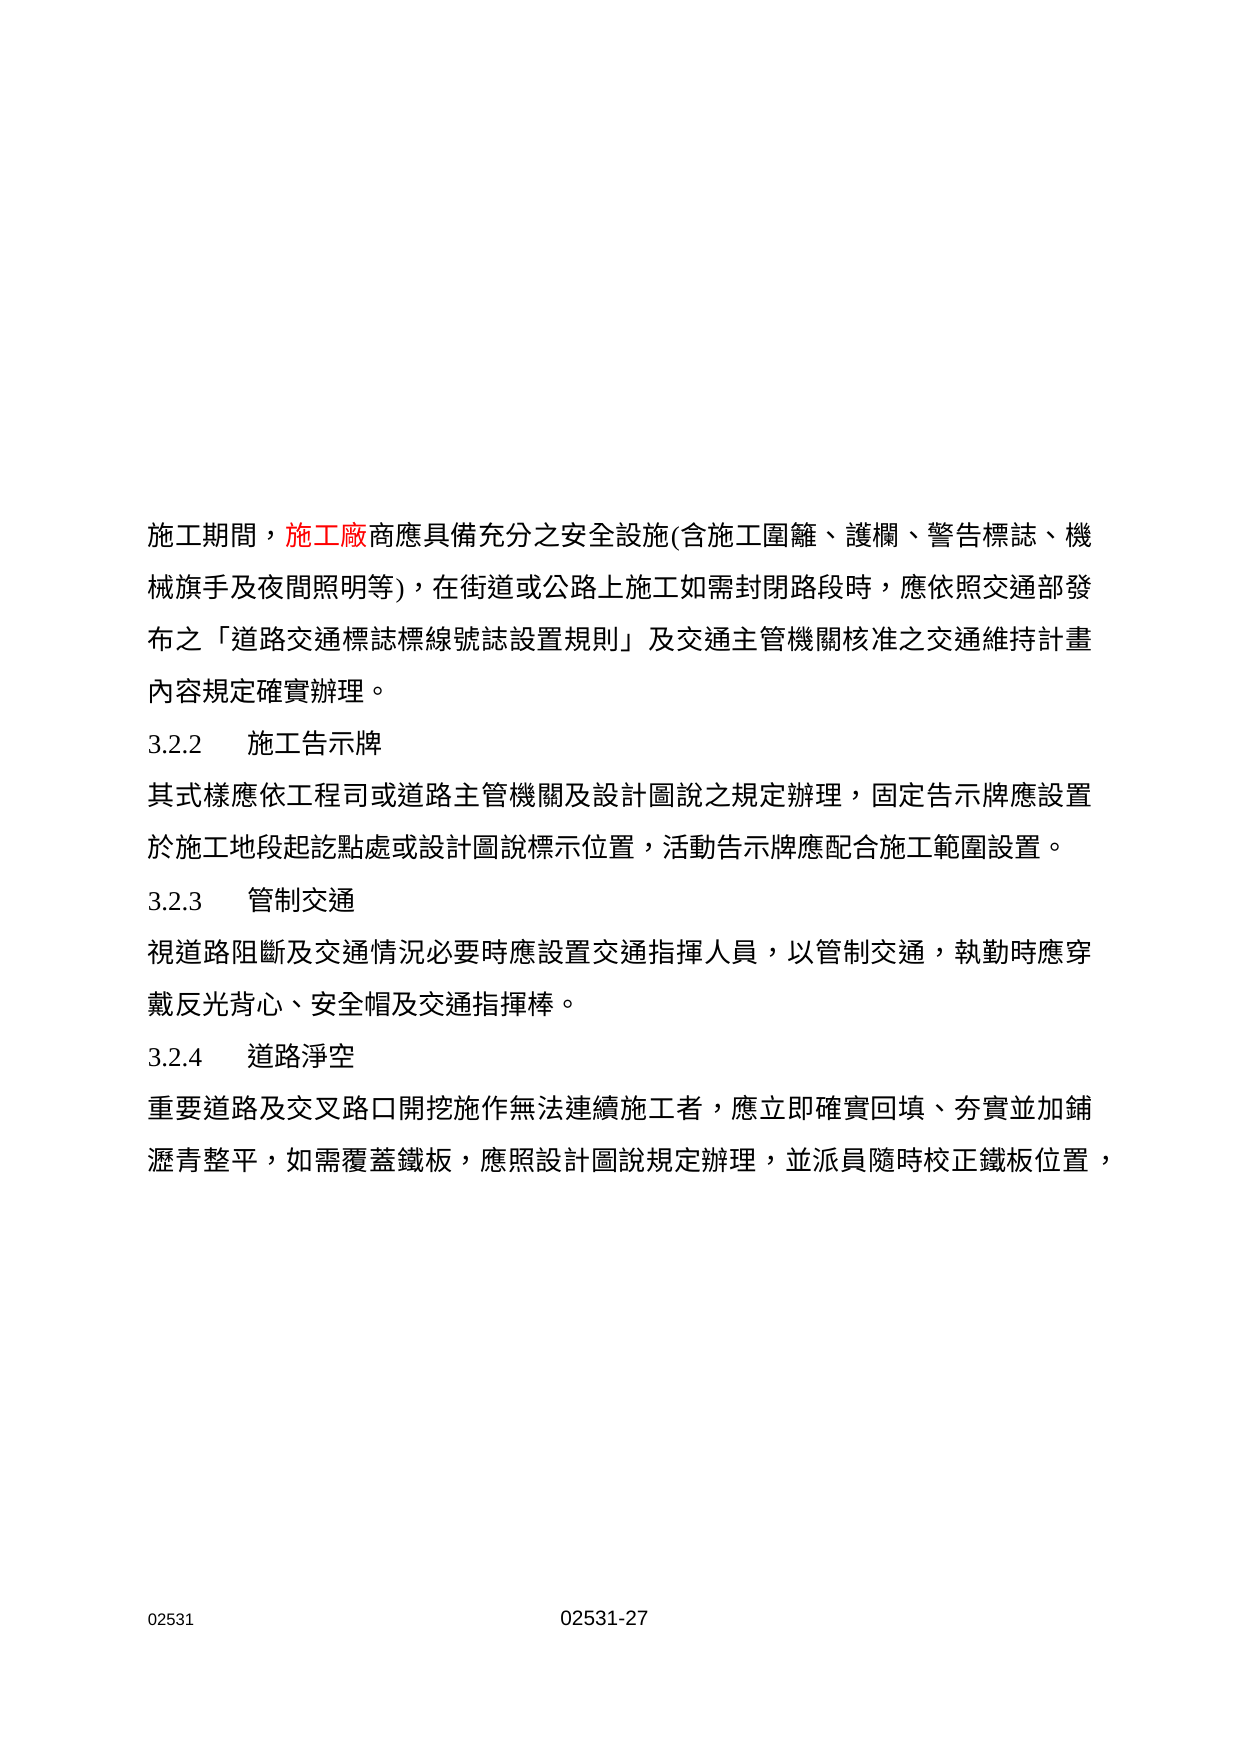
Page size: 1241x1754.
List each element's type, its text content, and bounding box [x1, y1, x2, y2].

subtitle 3.2.3 管制交通 [148, 868, 1092, 920]
subtitle 施工期間，施工廠商應具備充分之安全設施(含施工圍籬、護欄、警告標誌、機械旗手及夜間照明等)，在街道或公路上施工如需封閉路段時，應依照交通部發布之「道路交通標誌標線號誌設置規則」及交通主管機關核准之交通維持計畫內容規定確實辦理。 [148, 504, 1092, 712]
subtitle 3.2.2 施工告示牌 [148, 712, 1092, 764]
subtitle 重要道路及交叉路口開挖施作無法連續施工者，應立即確實回填、夯實並加鋪瀝青整平，如需覆蓋鐵板，應照設計圖說規定辦理，並派員隨時校正鐵板位置，以避免位移。 [148, 1077, 1092, 1181]
subtitle 視道路阻斷及交通情況必要時應設置交通指揮人員，以管制交通，執勤時應穿戴反光背心、安全帽及交通指揮棒。 [148, 920, 1092, 1024]
subtitle 3.2.4 道路淨空 [148, 1024, 1092, 1077]
subtitle 其式樣應依工程司或道路主管機關及設計圖說之規定辦理，固定告示牌應設置於施工地段起訖點處或設計圖說標示位置，活動告示牌應配合施工範圍設置。 [148, 764, 1092, 868]
